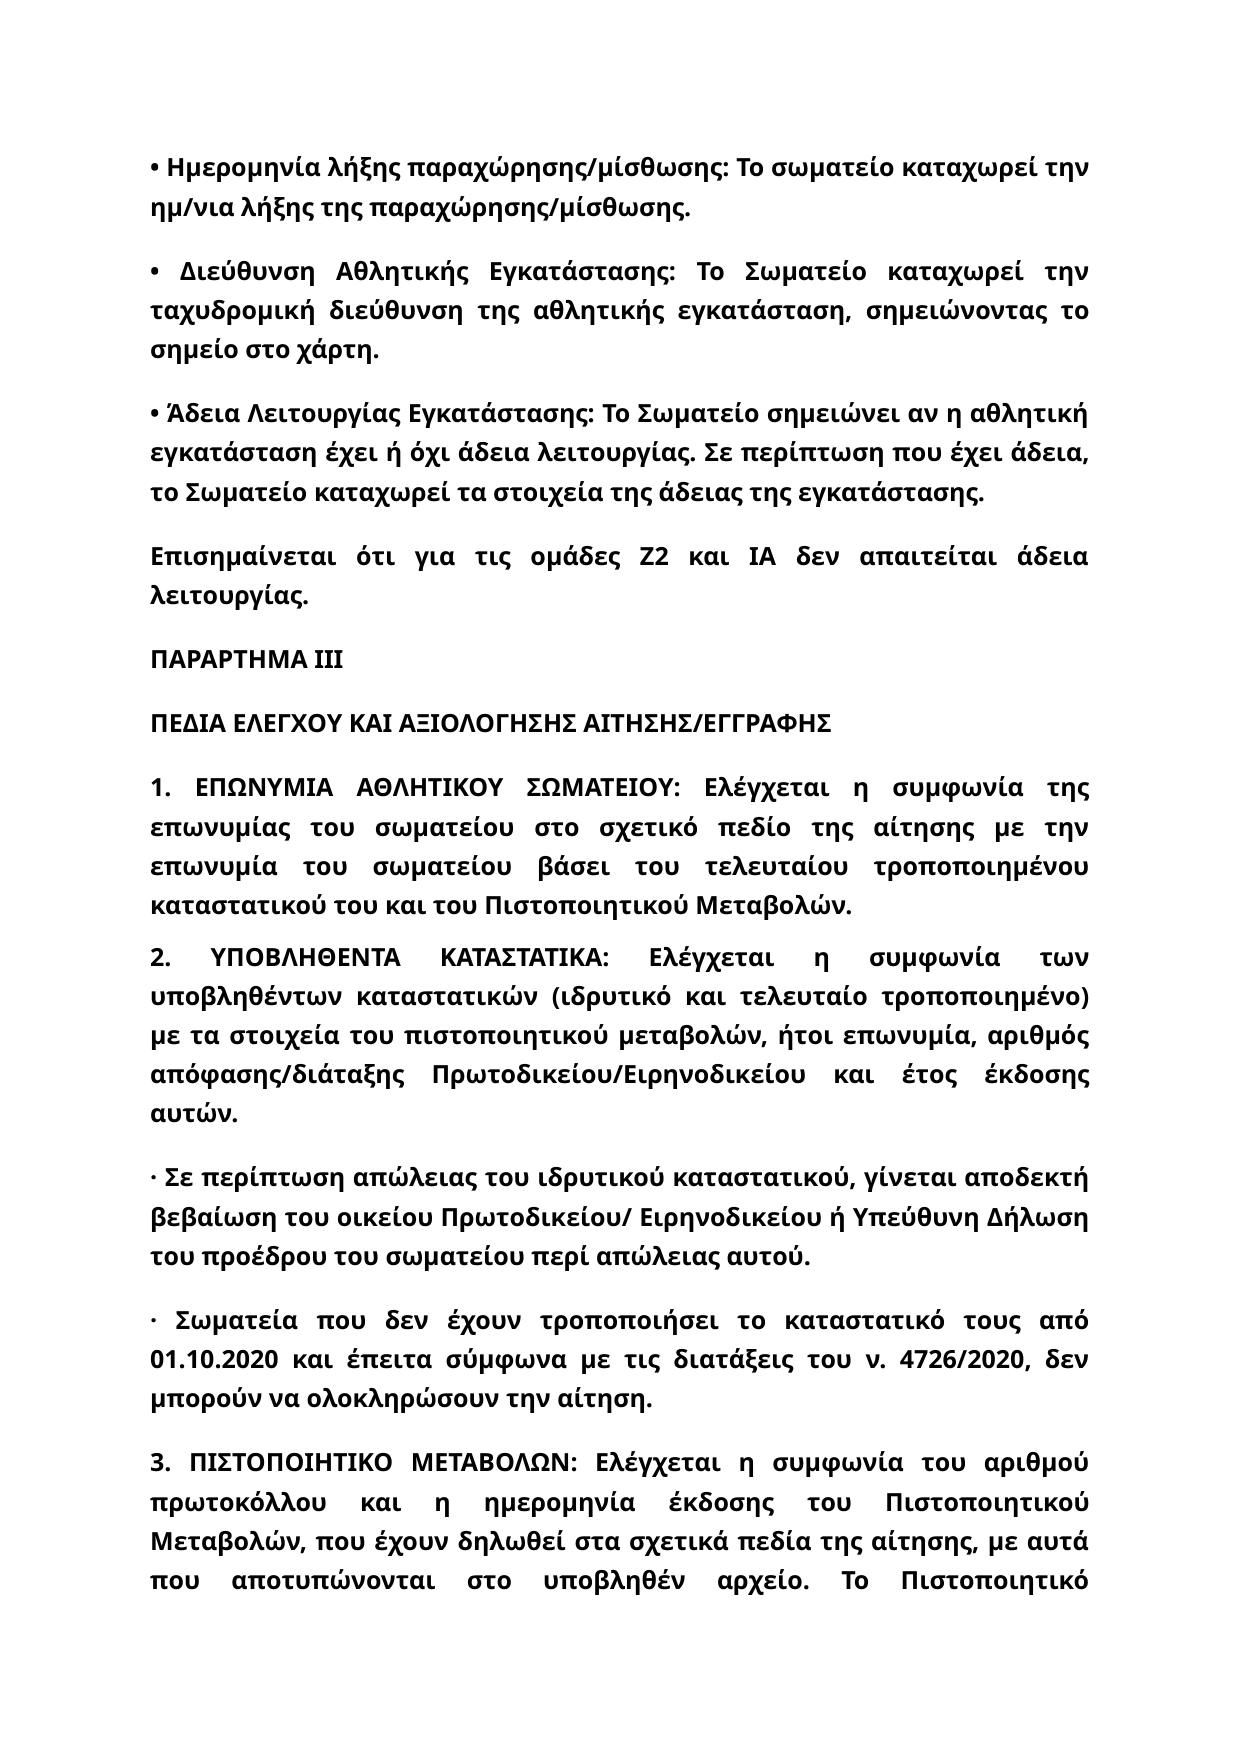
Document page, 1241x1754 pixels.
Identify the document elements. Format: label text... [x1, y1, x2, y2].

text • Άδεια Λειτουργίας Εγκατάστασης: Το Σωματείο σημειώνει αν η αθλητική εγκατάσταση έχει ή όχι άδεια λειτουργίας. Σε περίπτωση που έχει άδεια, το Σωματείο καταχωρεί τα στοιχεία της άδειας της εγκατάστασης. [150, 396, 1090, 508]
text · Σωματεία που δεν έχουν τροποποιήσει το καταστατικό τους από 01.10.2020 και έπειτα σύμφωνα με τις διατάξεις του ν. 4726/2020, δεν μπορούν να ολοκληρώσουν την αίτηση. [150, 1302, 1090, 1415]
text 3. ΠΙΣΤΟΠΟΙΗΤΙΚΟ ΜΕΤΑΒΟΛΩΝ: Ελέγχεται η συμφωνία του αριθμού πρωτοκόλλου και η ημερομηνία έκδοσης του Πιστοποιητικού Μεταβολών, που έχουν δηλωθεί στα σχετικά πεδία της αίτησης, με αυτά που αποτυπώνονται στο υποβληθέν αρχείο. Το Πιστοποιητικό [150, 1445, 1090, 1597]
text ΠΑΡΑΡΤΗΜΑ ΙΙΙ [150, 642, 1090, 676]
text Επισημαίνεται ότι για τις ομάδες Ζ2 και ΙΑ δεν απαιτείται άδεια λειτουργίας. [150, 538, 1090, 612]
text 2. ΥΠΟΒΛΗΘΕΝΤΑ ΚΑΤΑΣΤΑΤΙΚΑ: Ελέγχεται η συμφωνία των υποβληθέντων καταστατικών (ιδρυτικό και τελευταίο τροποποιημένο) με τα στοιχεία του πιστοποιητικού μεταβολών, ήτοι επωνυμία, αριθμός απόφασης/διάταξης Πρωτοδικείου/Ειρηνοδικείου και έτος έκδοσης αυτών. [150, 939, 1090, 1130]
text · Σε περίπτωση απώλειας του ιδρυτικού καταστατικού, γίνεται αποδεκτή βεβαίωση του οικείου Πρωτοδικείου/ Ειρηνοδικείου ή Υπεύθυνη Δήλωση του προέδρου του σωματείου περί απώλειας αυτού. [150, 1160, 1090, 1272]
text • Διεύθυνση Αθλητικής Εγκατάστασης: Το Σωματείο καταχωρεί την ταχυδρομική διεύθυνση της αθλητικής εγκατάσταση, σημειώνοντας το σημείο στο χάρτη. [150, 253, 1090, 366]
text ΠΕΔΙΑ ΕΛΕΓΧΟΥ ΚΑΙ ΑΞΙΟΛΟΓΗΣΗΣ ΑΙΤΗΣΗΣ/ΕΓΓΡΑΦΗΣ [150, 706, 1090, 740]
text 1. ΕΠΩΝΥΜΙΑ ΑΘΛΗΤΙΚΟΥ ΣΩΜΑΤΕΙΟΥ: Ελέγχεται η συμφωνία της επωνυμίας του σωματείου στο σχετικό πεδίο της αίτησης με την επωνυμία του σωματείου βάσει του τελευταίου τροποποιημένου καταστατικού του και του Πιστοποιητικού Μεταβολών. [150, 770, 1090, 922]
text • Ημερομηνία λήξης παραχώρησης/μίσθωσης: Το σωματείο καταχωρεί την ημ/νια λήξης της παραχώρησης/μίσθωσης. [150, 150, 1090, 223]
